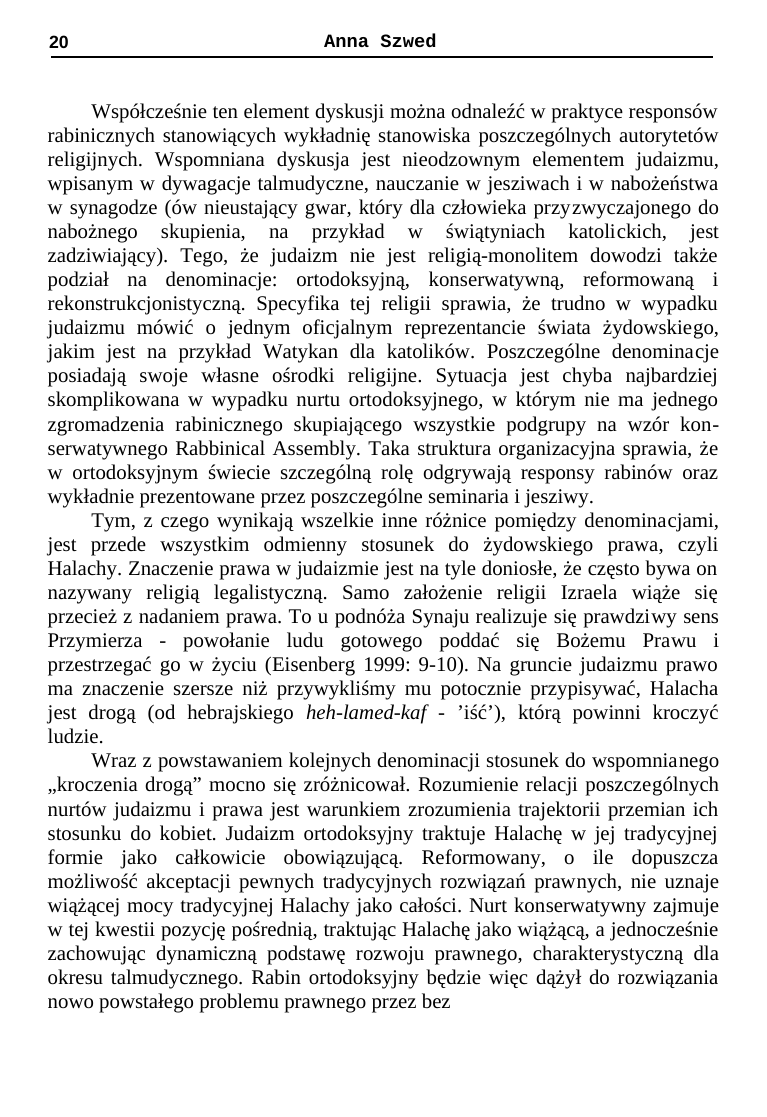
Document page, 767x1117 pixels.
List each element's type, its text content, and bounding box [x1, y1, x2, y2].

text Tym, z czego wynikają wszelkie inne różnice pomiędzy denomina­cjami, jest przede wszystkim odmienny stosunek do żydowskiego prawa, czyli Halachy. Znaczenie prawa w judaizmie jest na tyle doniosłe, że często bywa on nazywany religią legalistyczną. Samo założenie religii Izraela wiąże się przecież z nadaniem prawa. To u podnóża Synaju realizuje się prawdzi­wy sens Przymierza - powołanie ludu gotowego poddać się Bożemu Pra­wu i przestrzegać go w życiu (Eisenberg 1999: 9-10). Na gruncie judaizmu prawo ma znaczenie szersze niż przywykliśmy mu potocznie przypisywać, Halacha jest drogą (od hebrajskiego heh-lamed-kaf - ’iść’), którą powinni kroczyć ludzie. [47, 508, 719, 748]
text Anna Szwed [324, 32, 443, 53]
text 20 [49, 32, 74, 53]
text Wraz z powstawaniem kolejnych denominacji stosunek do wspomnia­nego „kroczenia drogą” mocno się zróżnicował. Rozumienie relacji poszcze­gólnych nurtów judaizmu i prawa jest warunkiem zrozumienia trajektorii przemian ich stosunku do kobiet. Judaizm ortodoksyjny traktuje Halachę w jej tradycyjnej formie jako całkowicie obowiązującą. Reformowany, o ile dopuszcza możliwość akceptacji pewnych tradycyjnych rozwiązań praw­nych, nie uznaje wiążącej mocy tradycyjnej Halachy jako całości. Nurt kon­serwatywny zajmuje w tej kwestii pozycję pośrednią, traktując Halachę jako wiążącą, a jednocześnie zachowując dynamiczną podstawę rozwoju prawne­go, charakterystyczną dla okresu talmudycznego. Rabin ortodoksyjny będzie więc dążył do rozwiązania nowo powstałego problemu prawnego przez bez­ [47, 748, 719, 1013]
text Współcześnie ten element dyskusji można odnaleźć w praktyce responsów rabinicznych stanowiących wykładnię stanowiska poszczególnych autorytetów religijnych. Wspomniana dyskusja jest nieodzownym elemen­tem judaizmu, wpisanym w dywagacje talmudyczne, nauczanie w jesziwach i w nabożeństwa w synagodze (ów nieustający gwar, który dla człowieka przy­zwyczajonego do nabożnego skupienia, na przykład w świątyniach katoli­ckich, jest zadziwiający). Tego, że judaizm nie jest religią-monolitem dowodzi także podział na denominacje: ortodoksyjną, konserwatywną, reformowaną i rekonstrukcjonistyczną. Specyfika tej religii sprawia, że trudno w wypadku judaizmu mówić o jednym oficjalnym reprezentancie świata żydowskie­go, jakim jest na przykład Watykan dla katolików. Poszczególne denomina­cje posiadają swoje własne ośrodki religijne. Sytuacja jest chyba najbardziej skomplikowana w wypadku nurtu ortodoksyjnego, w którym nie ma jednego zgromadzenia rabinicznego skupiającego wszystkie podgrupy na wzór kon­serwatywnego Rabbinical Assembly. Taka struktura organizacyjna sprawia, że w ortodoksyjnym świecie szczególną rolę odgrywają responsy rabinów oraz wykładnie prezentowane przez poszczególne seminaria i jesziwy. [47, 99, 719, 508]
